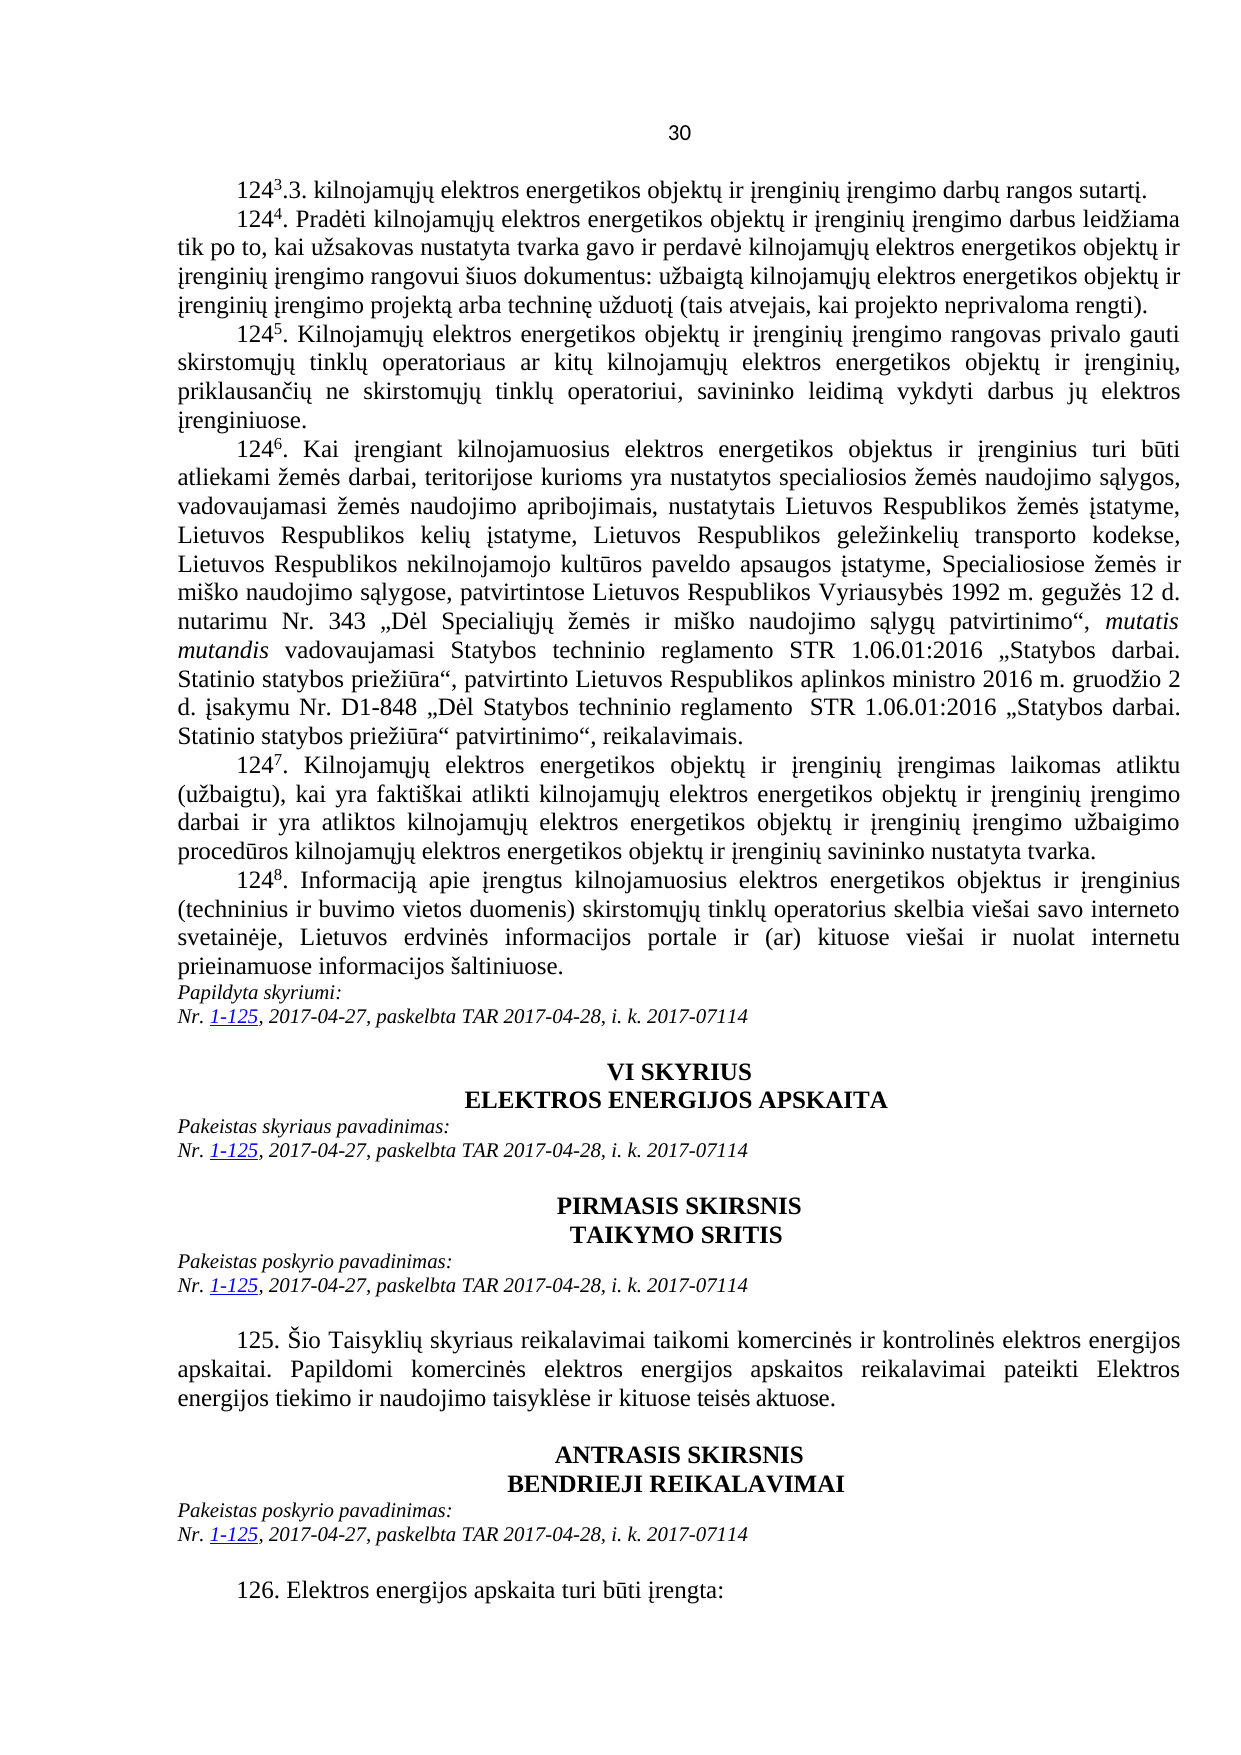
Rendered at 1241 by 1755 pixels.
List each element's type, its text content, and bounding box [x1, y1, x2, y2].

text Nr. 1-125, 2017-04-27, paskelbta TAR 2017-04-28, i. k. 2017-07114 [177, 1004, 1181, 1028]
text 1244. Pradėti kilnojamųjų elektros energetikos objektų ir įrenginių įrengimo darbus leidžiama tik po to, kai užsakovas nustatyta tvarka gavo ir perdavė kilnojamųjų elektros energetikos objektų ir įrenginių įrengimo rangovui šiuos dokumentus: užbaigtą kilnojamųjų elektros energetikos objektų ir įrenginių įrengimo projektą arba techninę užduotį (tais atvejais, kai projekto neprivaloma rengti). [177, 204, 1181, 319]
text ANTRASIS SKIRSNIS [177, 1441, 1181, 1469]
text Papildyta skyriumi: [177, 980, 1181, 1004]
text ELEKTROS ENERGIJOS APSKAITA [177, 1086, 1181, 1114]
text 1247. Kilnojamųjų elektros energetikos objektų ir įrenginių įrengimas laikomas atliktu (užbaigtu), kai yra faktiškai atlikti kilnojamųjų elektros energetikos objektų ir įrenginių įrengimo darbai ir yra atliktos kilnojamųjų elektros energetikos objektų ir įrenginių įrengimo užbaigimo procedūros kilnojamųjų elektros energetikos objektų ir įrenginių savininko nustatyta tvarka. [177, 750, 1181, 865]
text BENDRIEJI REIKALAVIMAI [177, 1469, 1181, 1498]
text Pakeistas poskyrio pavadinimas: [177, 1498, 1181, 1522]
text Pakeistas skyriaus pavadinimas: [177, 1114, 1181, 1138]
text 125. Šio Taisyklių skyriaus reikalavimai taikomi komercinės ir kontrolinės elektros energijos apskaitai. Papildomi komercinės elektros energijos apskaitos reikalavimai pateikti Elektros energijos tiekimo ir naudojimo taisyklėse ir kituose teisės aktuose. [177, 1326, 1181, 1412]
text 1248. Informaciją apie įrengtus kilnojamuosius elektros energetikos objektus ir įrenginius (techninius ir buvimo vietos duomenis) skirstomųjų tinklų operatorius skelbia viešai savo interneto svetainėje, Lietuvos erdvinės informacijos portale ir (ar) kituose viešai ir nuolat internetu prieinamuose informacijos šaltiniuose. [177, 865, 1181, 980]
text 1246. Kai įrengiant kilnojamuosius elektros energetikos objektus ir įrenginius turi būti atliekami žemės darbai, teritorijose kurioms yra nustatytos specialiosios žemės naudojimo sąlygos, vadovaujamasi žemės naudojimo apribojimais, nustatytais Lietuvos Respublikos žemės įstatyme, Lietuvos Respublikos kelių įstatyme, Lietuvos Respublikos geležinkelių transporto kodekse, Lietuvos Respublikos nekilnojamojo kultūros paveldo apsaugos įstatyme, Specialiosiose žemės ir miško naudojimo sąlygose, patvirtintose Lietuvos Respublikos Vyriausybės 1992 m. gegužės 12 d. nutarimu Nr. 343 „Dėl Specialiųjų žemės ir miško naudojimo sąlygų patvirtinimo“, mutatis mutandis vadovaujamasi Statybos techninio reglamento STR 1.06.01:2016 „Statybos darbai. Statinio statybos priežiūra“, patvirtinto Lietuvos Respublikos aplinkos ministro 2016 m. gruodžio 2 d. įsakymu Nr. D1-848 „Dėl Statybos techninio reglamento STR 1.06.01:2016 „Statybos darbai. Statinio statybos priežiūra“ patvirtinimo“, reikalavimais. [177, 434, 1181, 750]
text Nr. 1-125, 2017-04-27, paskelbta TAR 2017-04-28, i. k. 2017-07114 [177, 1138, 1181, 1162]
text 1243.3. kilnojamųjų elektros energetikos objektų ir įrenginių įrengimo darbų rangos sutartį. [177, 175, 1181, 204]
text Nr. 1-125, 2017-04-27, paskelbta TAR 2017-04-28, i. k. 2017-07114 [177, 1522, 1181, 1546]
text VI SKYRIUS [177, 1057, 1181, 1086]
text Pakeistas poskyrio pavadinimas: [177, 1249, 1181, 1273]
text 1245. Kilnojamųjų elektros energetikos objektų ir įrenginių įrengimo rangovas privalo gauti skirstomųjų tinklų operatoriaus ar kitų kilnojamųjų elektros energetikos objektų ir įrenginių, priklausančių ne skirstomųjų tinklų operatoriui, savininko leidimą vykdyti darbus jų elektros įrenginiuose. [177, 319, 1181, 434]
text PIRMASIS SKIRSNIS [177, 1191, 1181, 1220]
text TAIKYMO SRITIS [177, 1220, 1181, 1249]
text Nr. 1-125, 2017-04-27, paskelbta TAR 2017-04-28, i. k. 2017-07114 [177, 1273, 1181, 1297]
text 126. Elektros energijos apskaita turi būti įrengta: [177, 1575, 1181, 1604]
